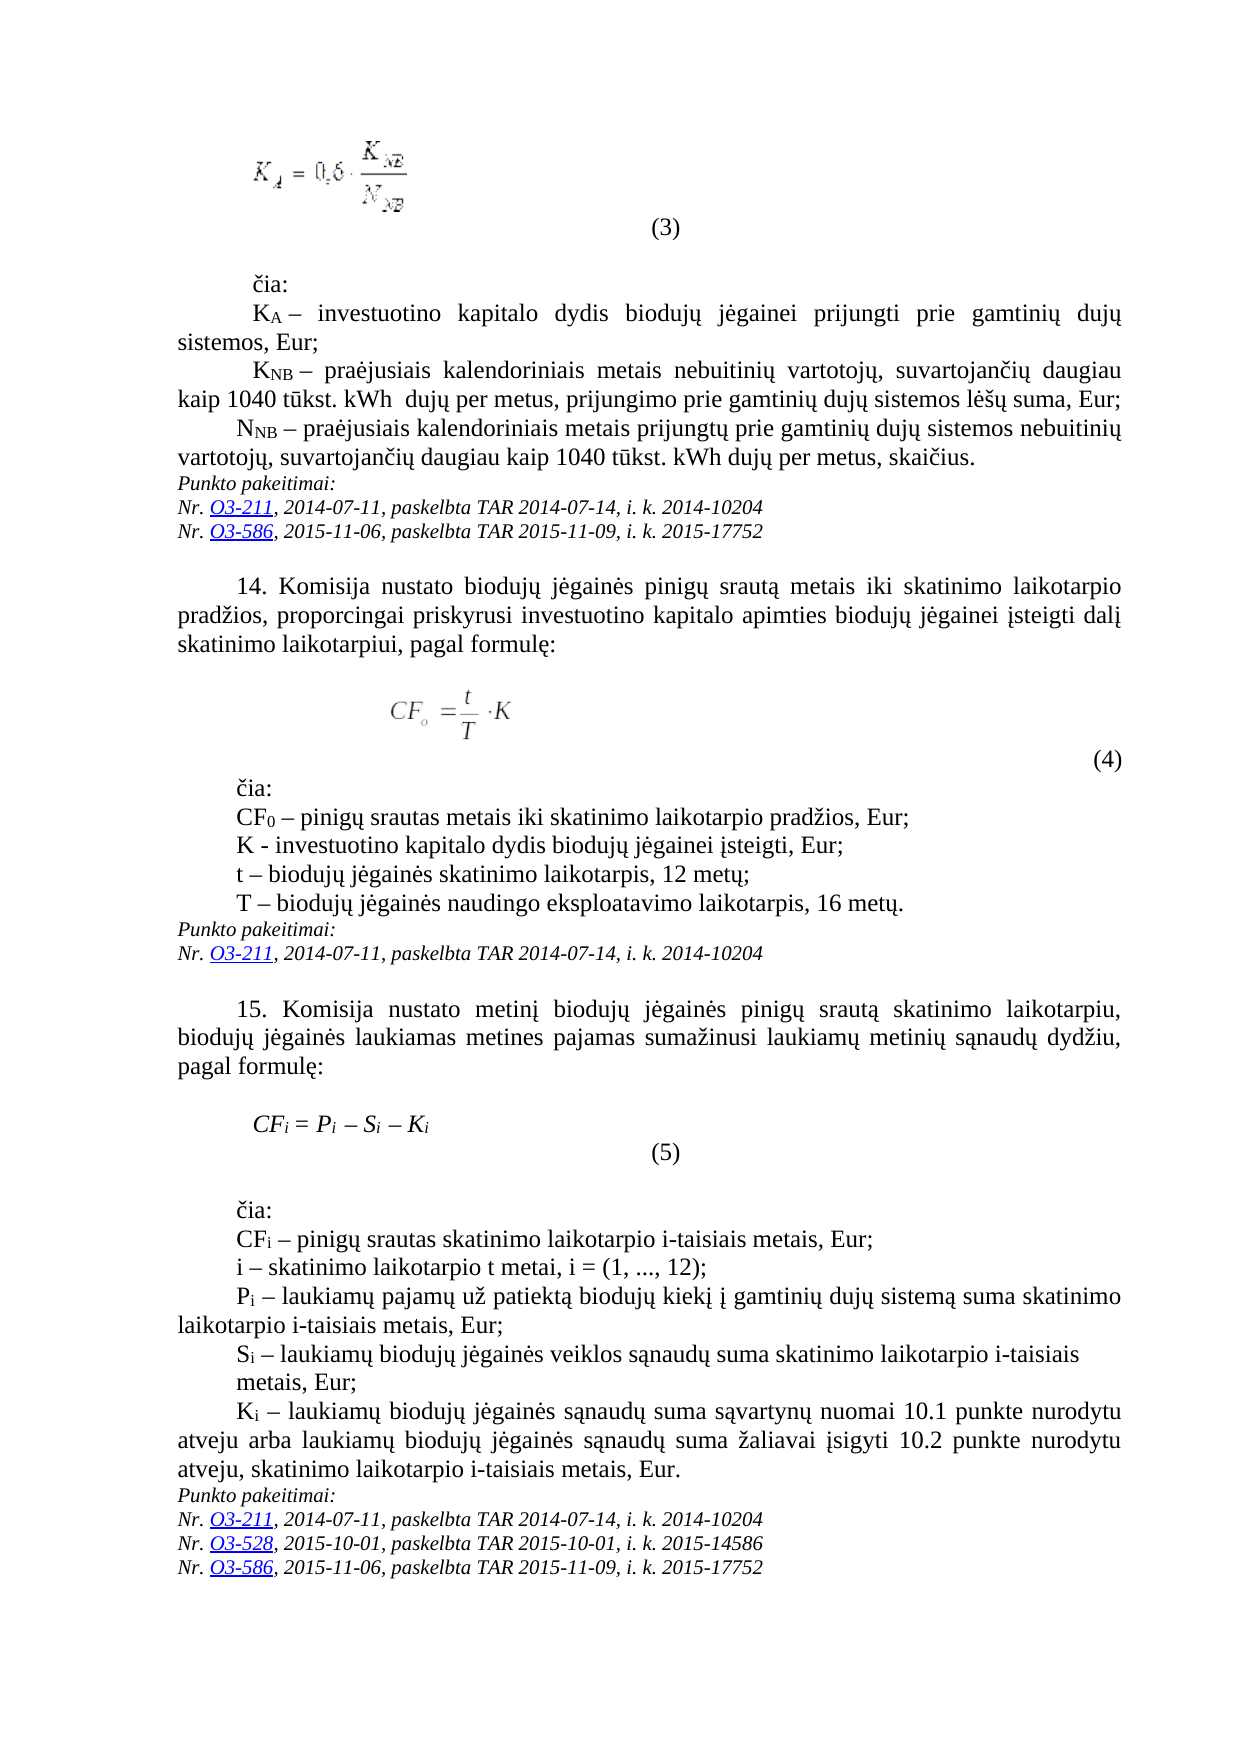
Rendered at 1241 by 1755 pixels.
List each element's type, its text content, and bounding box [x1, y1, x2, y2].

text K - investuotino kapitalo dydis biodujų jėgainei įsteigti, Eur; [177, 831, 1122, 859]
text Nr. O3-211, 2014-07-11, paskelbta TAR 2014-07-14, i. k. 2014-10204 [177, 494, 1122, 519]
text i – skatinimo laikotarpio t metai, i = (1, ..., 12); [177, 1252, 1122, 1281]
text Si – laukiamų biodujų jėgainės veiklos sąnaudų suma skatinimo laikotarpio i-taisiais [177, 1339, 1122, 1367]
text Nr. O3-211, 2014-07-11, paskelbta TAR 2014-07-14, i. k. 2014-10204 [177, 1507, 1122, 1531]
text Nr. O3-586, 2015-11-06, paskelbta TAR 2015-11-09, i. k. 2015-17752 [177, 1555, 1122, 1579]
text metais, Eur; [177, 1367, 1122, 1396]
text Ki – laukiamų biodujų jėgainės sąnaudų suma sąvartynų nuomai 10.1 punkte nurodytu atveju arba laukiamų biodujų jėgainės sąnaudų suma žaliavai įsigyti 10.2 punkte nurodytu atveju, skatinimo laikotarpio i-taisiais metais, Eur. [177, 1396, 1122, 1482]
text čia: [177, 269, 1122, 298]
text CFi – pinigų srautas skatinimo laikotarpio i-taisiais metais, Eur; [177, 1224, 1122, 1252]
text NNB – praėjusiais kalendoriniais metais prijungtų prie gamtinių dujų sistemos nebuitinių vartotojų, suvartojančių daugiau kaip 1040 tūkst. kWh dujų per metus, skaičius. [177, 413, 1122, 471]
text čia: [177, 773, 1122, 802]
text Pi – laukiamų pajamų už patiektą biodujų kiekį į gamtinių dujų sistemą suma skatinimo laikotarpio i-taisiais metais, Eur; [177, 1281, 1122, 1339]
text KA – investuotino kapitalo dydis biodujų jėgainei prijungti prie gamtinių dujų sistemos, Eur; [177, 298, 1122, 356]
text 14. Komisija nustato biodujų jėgainės pinigų srautą metais iki skatinimo laikotarpio pradžios, proporcingai priskyrusi investuotino kapitalo apimties biodujų jėgainei įsteigti dalį skatinimo laikotarpiui, pagal formulę: [177, 571, 1122, 658]
text (4) [177, 658, 1122, 773]
text Nr. O3-586, 2015-11-06, paskelbta TAR 2015-11-09, i. k. 2015-17752 [177, 519, 1122, 543]
text Nr. O3-528, 2015-10-01, paskelbta TAR 2015-10-01, i. k. 2015-14586 [177, 1531, 1122, 1555]
text KNB – praėjusiais kalendoriniais metais nebuitinių vartotojų, suvartojančių daugiau kaip 1040 tūkst. kWh dujų per metus, prijungimo prie gamtinių dujų sistemos lėšų suma, Eur; [177, 356, 1122, 413]
text (3) [177, 118, 1122, 241]
text CFi = Pi – Si – Ki (5) [177, 1109, 1122, 1166]
text Punkto pakeitimai: [177, 917, 1122, 941]
text Nr. O3-211, 2014-07-11, paskelbta TAR 2014-07-14, i. k. 2014-10204 [177, 941, 1122, 965]
text 15. Komisija nustato metinį biodujų jėgainės pinigų srautą skatinimo laikotarpiu, biodujų jėgainės laukiamas metines pajamas sumažinusi laukiamų metinių sąnaudų dydžiu, pagal formulę: [177, 994, 1122, 1080]
text Punkto pakeitimai: [177, 1482, 1122, 1507]
text T – biodujų jėgainės naudingo eksploatavimo laikotarpis, 16 metų. [177, 888, 1122, 917]
text t – biodujų jėgainės skatinimo laikotarpis, 12 metų; [177, 859, 1122, 888]
text CF0 – pinigų srautas metais iki skatinimo laikotarpio pradžios, Eur; [177, 802, 1122, 831]
text Punkto pakeitimai: [177, 471, 1122, 494]
text čia: [177, 1195, 1122, 1224]
